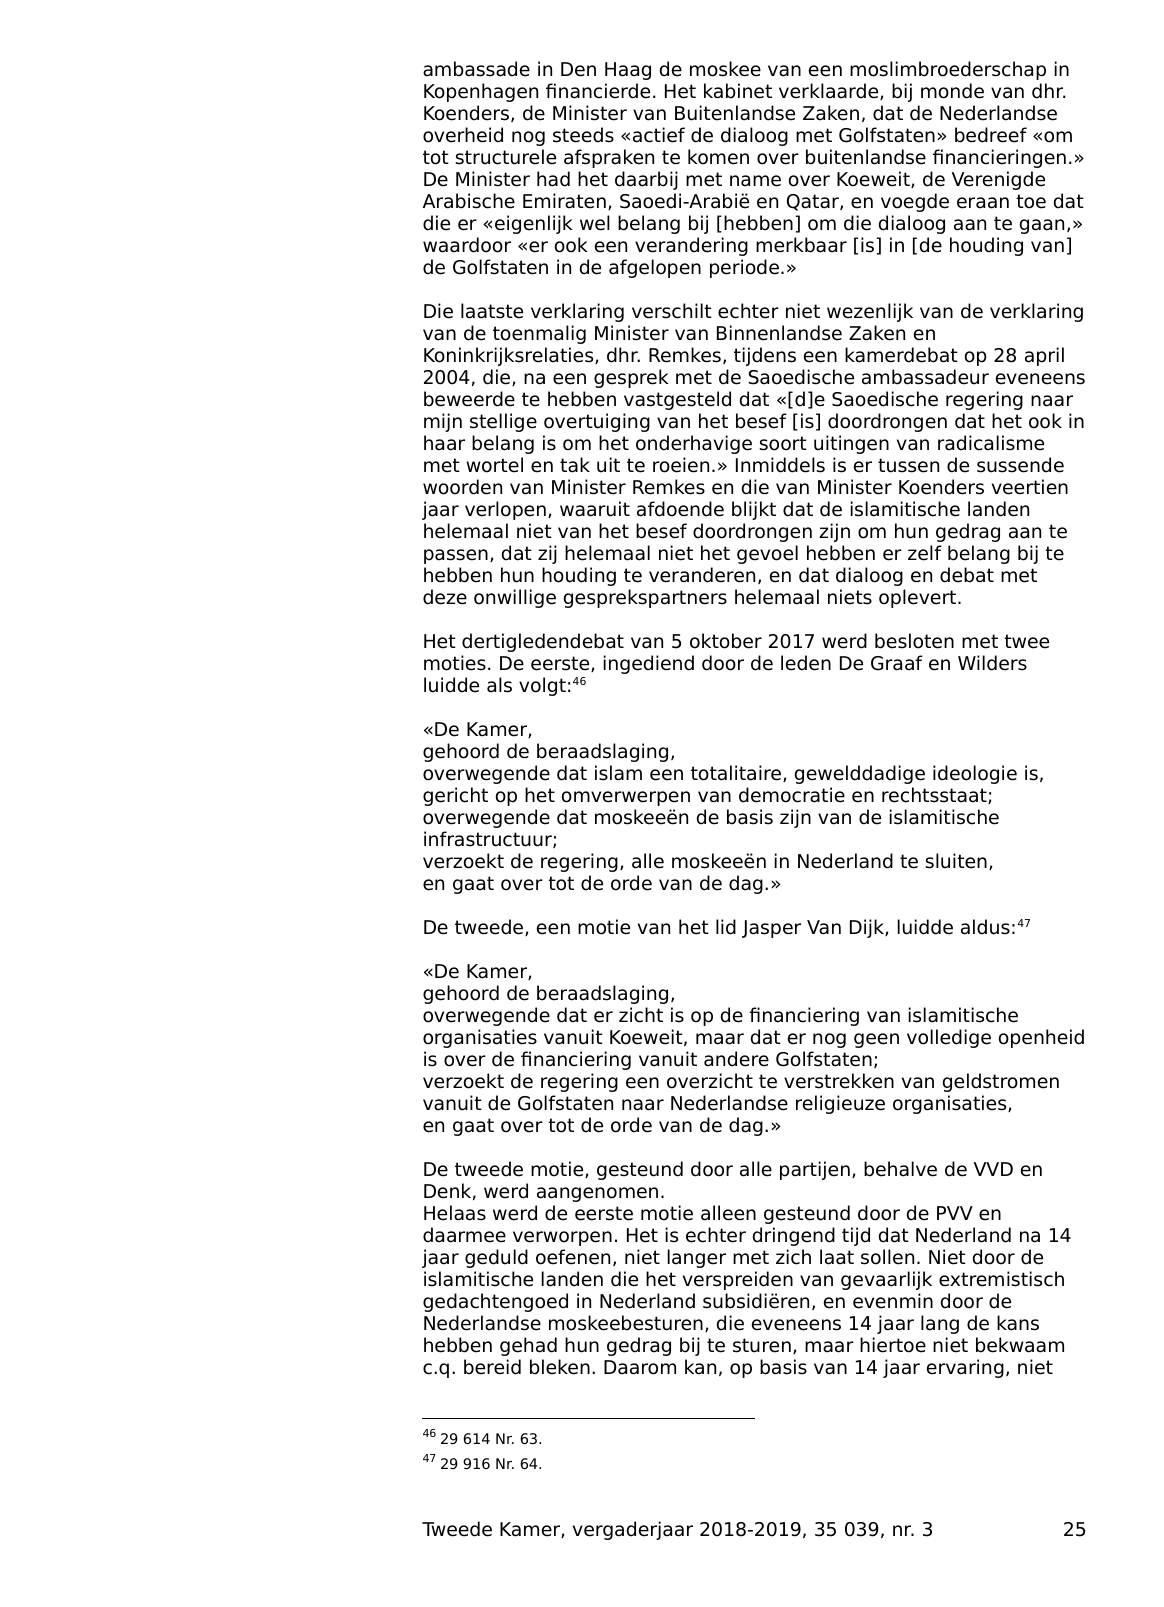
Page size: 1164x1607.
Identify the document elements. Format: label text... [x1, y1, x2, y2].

text verzoekt de regering, alle moskeeën in Nederland te sluiten, [422, 851, 1087, 873]
text overwegende dat islam een totalitaire, gewelddadige ideologie is, gericht op het omverwerpen van democratie en rechtsstaat; [422, 763, 1087, 807]
text 29 916 Nr. 64. [422, 1452, 1087, 1474]
text gehoord de beraadslaging, [422, 741, 1087, 763]
text Helaas werd de eerste motie alleen gesteund door de PVV en daarmee verworpen. Het is echter dringend tijd dat Nederland na 14 jaar geduld oefenen, niet langer met zich laat sollen. Niet door de islamitische landen die het verspreiden van gevaarlijk extremistisch gedachtengoed in Nederland subsidiëren, en evenmin door de Nederlandse moskeebesturen, die eveneens 14 jaar lang de kans hebben gehad hun gedrag bij te sturen, maar hiertoe niet bekwaam c.q. bereid bleken. Daarom kan, op basis van 14 jaar ervaring, niet [422, 1203, 1087, 1379]
text «De Kamer, [422, 719, 1087, 741]
text verzoekt de regering een overzicht te verstrekken van geldstromen vanuit de Golfstaten naar Nederlandse religieuze organisaties, [422, 1071, 1087, 1115]
text 29 614 Nr. 63. [422, 1427, 1087, 1449]
text overwegende dat er zicht is op de financiering van islamitische organisaties vanuit Koeweit, maar dat er nog geen volledige openheid is over de financiering vanuit andere Golfstaten; [422, 1005, 1087, 1071]
text en gaat over tot de orde van de dag.» [422, 1115, 1087, 1137]
text De tweede motie, gesteund door alle partijen, behalve de VVD en Denk, werd aangenomen. [422, 1159, 1087, 1203]
text ambassade in Den Haag de moskee van een moslimbroederschap in Kopenhagen financierde. Het kabinet verklaarde, bij monde van dhr. Koenders, de Minister van Buitenlandse Zaken, dat de Nederlandse overheid nog steeds «actief de dialoog met Golfstaten» bedreef «om tot structurele afspraken te komen over buitenlandse financieringen.» De Minister had het daarbij met name over Koeweit, de Verenigde Arabische Emiraten, Saoedi-Arabië en Qatar, en voegde eraan toe dat die er «eigenlijk wel belang bij [hebben] om die dialoog aan te gaan,» waardoor «er ook een verandering merkbaar [is] in [de houding van] de Golfstaten in de afgelopen periode.» [422, 59, 1087, 279]
text «De Kamer, [422, 961, 1087, 983]
text en gaat over tot de orde van de dag.» [422, 873, 1087, 895]
text Het dertigledendebat van 5 oktober 2017 werd besloten met twee moties. De eerste, ingediend door de leden De Graaf en Wilders luidde als volgt: [422, 631, 1087, 697]
text gehoord de beraadslaging, [422, 983, 1087, 1005]
text Die laatste verklaring verschilt echter niet wezenlijk van de verklaring van de toenmalig Minister van Binnenlandse Zaken en Koninkrijksrelaties, dhr. Remkes, tijdens een kamerdebat op 28 april 2004, die, na een gesprek met de Saoedische ambassadeur eveneens beweerde te hebben vastgesteld dat «[d]e Saoedische regering naar mijn stellige overtuiging van het besef [is] doordrongen dat het ook in haar belang is om het onderhavige soort uitingen van radicalisme met wortel en tak uit te roeien.» Inmiddels is er tussen de sussende woorden van Minister Remkes en die van Minister Koenders veertien jaar verlopen, waaruit afdoende blijkt dat de islamitische landen helemaal niet van het besef doordrongen zijn om hun gedrag aan te passen, dat zij helemaal niet het gevoel hebben er zelf belang bij te hebben hun houding te veranderen, en dat dialoog en debat met deze onwillige gesprekspartners helemaal niets oplevert. [422, 301, 1087, 609]
text overwegende dat moskeeën de basis zijn van de islamitische infrastructuur; [422, 807, 1087, 851]
text De tweede, een motie van het lid Jasper Van Dijk, luidde aldus: [422, 917, 1087, 939]
